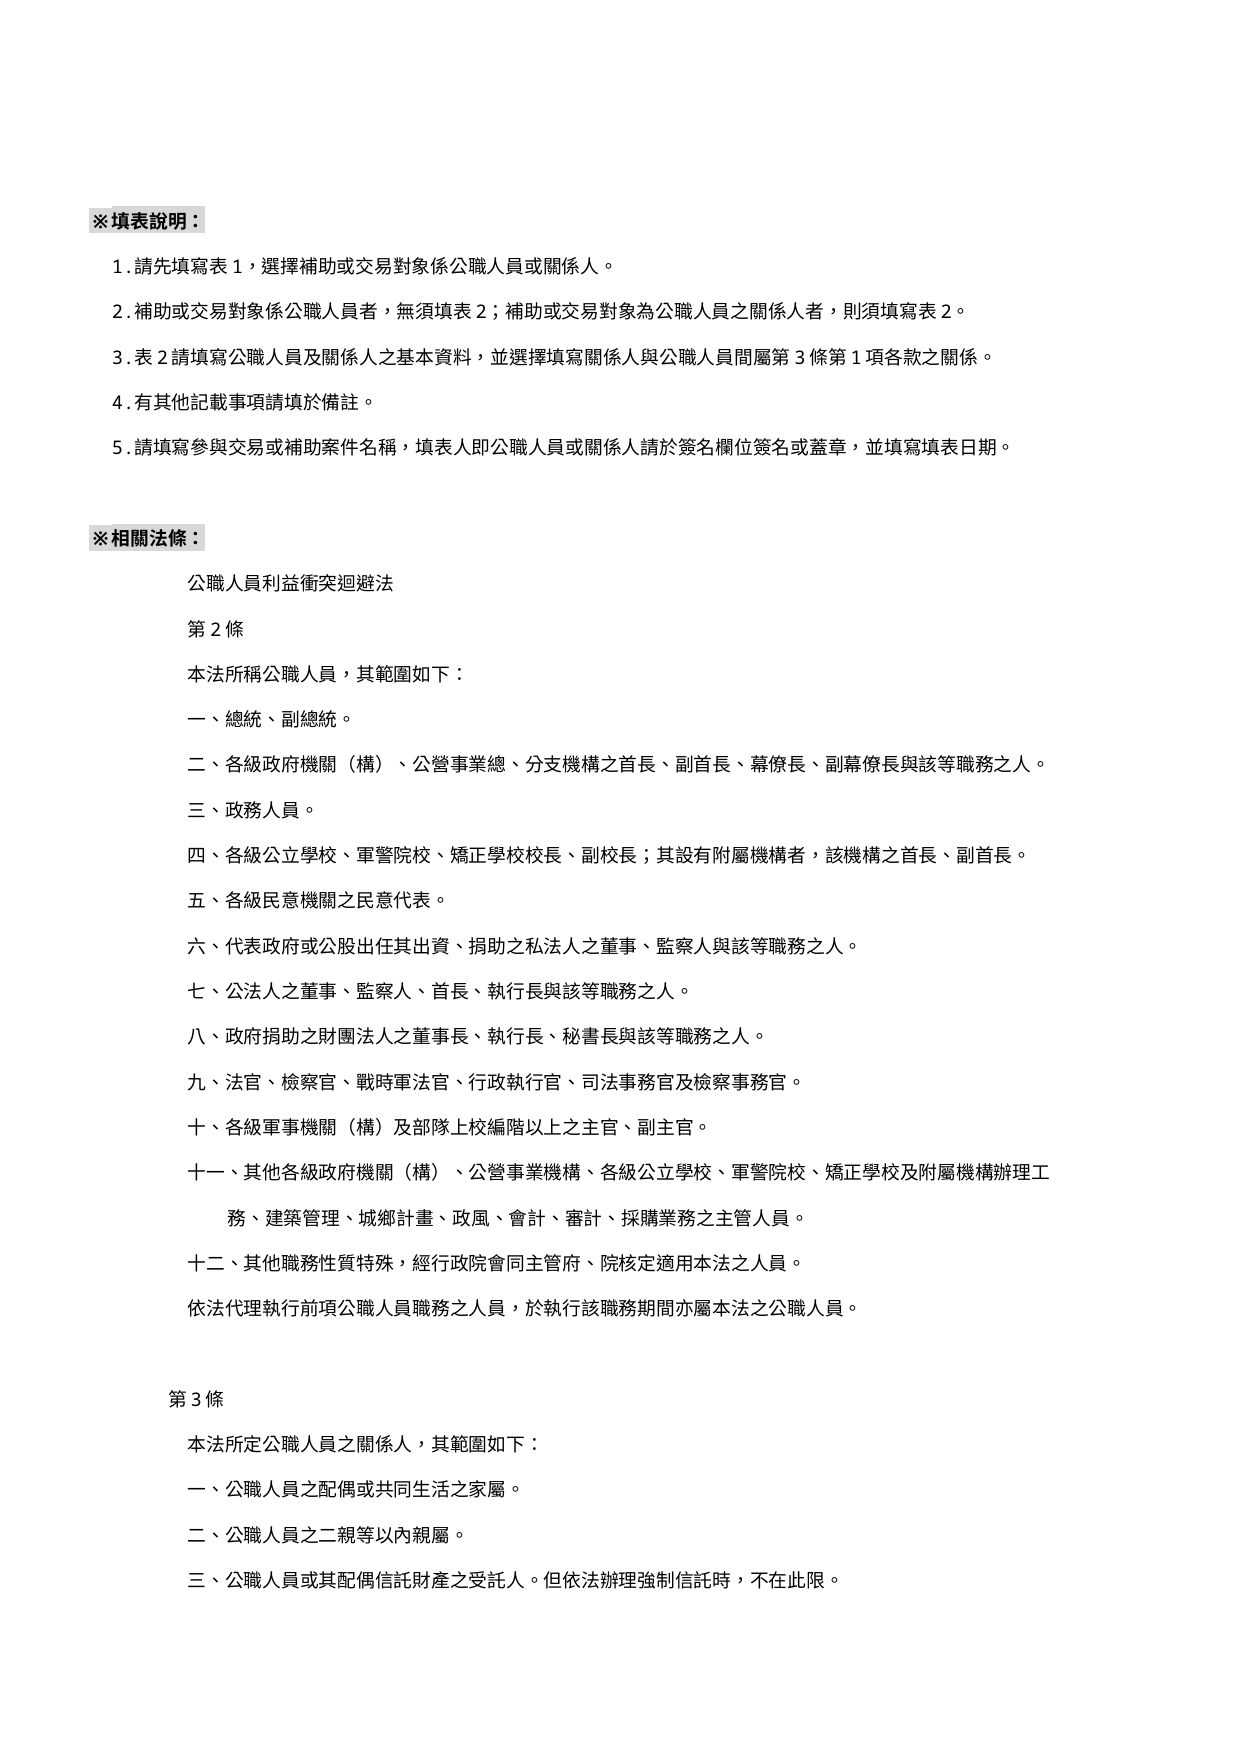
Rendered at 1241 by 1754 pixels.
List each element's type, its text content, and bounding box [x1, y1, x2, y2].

text 五、各級民意機關之民意代表。 [187, 877, 1053, 922]
text 九、法官、檢察官、戰時軍法官、行政執行官、司法事務官及檢察事務官。 [187, 1058, 1053, 1103]
text 六、代表政府或公股出任其出資、捐助之私法人之董事、監察人與該等職務之人。 [187, 922, 1053, 968]
text 三、政務人員。 [187, 786, 1053, 832]
text ※填表說明： [89, 197, 1053, 243]
text 三、公職人員或其配偶信託財產之受託人。但依法辦理強制信託時，不在此限。 [187, 1557, 1053, 1602]
text 二、公職人員之二親等以內親屬。 [187, 1511, 1053, 1557]
text 3.表2請填寫公職人員及關係人之基本資料，並選擇填寫關係人與公職人員間屬第3條第1項各款之關係。 [89, 333, 1178, 378]
text 公職人員利益衝突迴避法 [187, 560, 1053, 605]
text 八、政府捐助之財團法人之董事長、執行長、秘書長與該等職務之人。 [187, 1013, 1053, 1058]
text 2.補助或交易對象係公職人員者，無須填表2；補助或交易對象為公職人員之關係人者，則須填寫表2。 [89, 288, 1178, 333]
text 4.有其他記載事項請填於備註。 [89, 378, 1178, 424]
text 本法所稱公職人員，其範圍如下： [187, 650, 1053, 696]
text 第3條 [89, 1375, 1178, 1421]
text 依法代理執行前項公職人員職務之人員，於執行該職務期間亦屬本法之公職人員。 [187, 1285, 1053, 1330]
text 二、各級政府機關（構）、公營事業總、分支機構之首長、副首長、幕僚長、副幕僚長與該等職務之人。 [187, 741, 1053, 786]
text 十二、其他職務性質特殊，經行政院會同主管府、院核定適用本法之人員。 [187, 1239, 1053, 1285]
text 七、公法人之董事、監察人、首長、執行長與該等職務之人。 [187, 968, 1053, 1013]
text ※相關法條： [89, 514, 1178, 560]
text 第2條 [187, 605, 1053, 650]
text 1.請先填寫表1，選擇補助或交易對象係公職人員或關係人。 [89, 243, 1178, 288]
text 十一、其他各級政府機關（構）、公營事業機構、各級公立學校、軍警院校、矯正學校及附屬機構辦理工務、建築管理、城鄉計畫、政風、會計、審計、採購業務之主管人員。 [187, 1149, 1053, 1239]
text 一、總統、副總統。 [187, 696, 1053, 741]
text 十、各級軍事機關（構）及部隊上校編階以上之主官、副主官。 [187, 1103, 1053, 1149]
text 一、公職人員之配偶或共同生活之家屬。 [187, 1466, 1053, 1511]
text 本法所定公職人員之關係人，其範圍如下： [187, 1421, 1053, 1466]
text 四、各級公立學校、軍警院校、矯正學校校長、副校長；其設有附屬機構者，該機構之首長、副首長。 [187, 832, 1053, 877]
text 5.請填寫參與交易或補助案件名稱，填表人即公職人員或關係人請於簽名欄位簽名或蓋章，並填寫填表日期。 [89, 424, 1178, 469]
